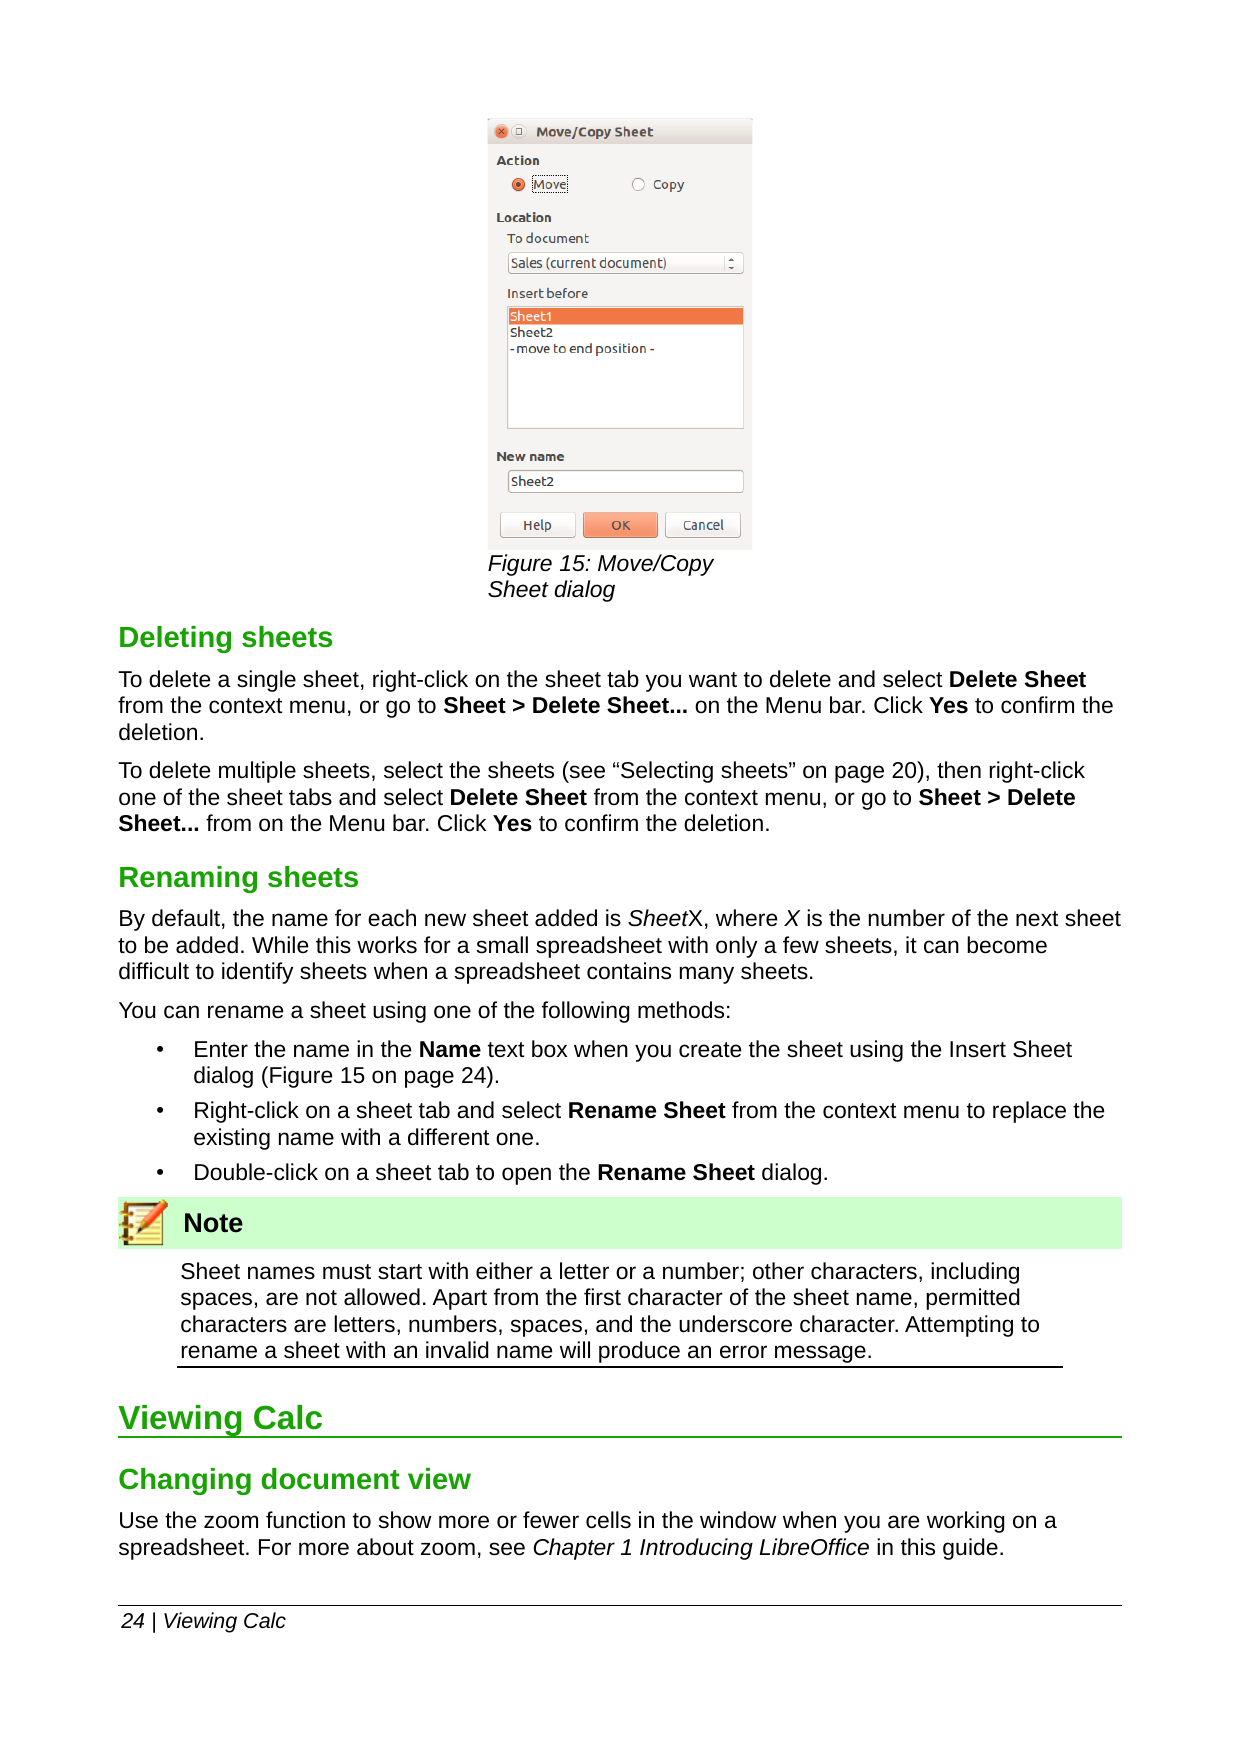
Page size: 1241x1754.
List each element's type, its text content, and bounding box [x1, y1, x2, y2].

list Double-click on a sheet tab to open the Rename Sheet dialog. [156, 1159, 1122, 1185]
list Right-click on a sheet tab and select Rename Sheet from the context menu to replace the existing name with a different one. [156, 1097, 1122, 1150]
text Figure 15: Move/Copy Sheet dialog [488, 550, 752, 603]
picture [487, 118, 753, 550]
text Sheet names must start with either a letter or a number; other characters, including spaces, are not allowed. Apart from the first character of the sheet name, permitted characters are letters, numbers, spaces, and the underscore character. Attempting to rename a sheet with an invalid name will produce an error message. [177, 1255, 1063, 1366]
text Use the zoom function to show more or fewer cells in the window when you are working on a spreadsheet. For more about zoom, see Chapter 1 Introducing LibreOffice in this guide. [118, 1507, 1122, 1560]
text By default, the name for each new sheet added is SheetX, where X is the number of the next sheet to be added. While this works for a small spreadsheet with only a few sheets, it can become difficult to identify sheets when a spreadsheet contains many sheets. [118, 905, 1122, 984]
list You can rename a sheet using one of the following methods: [118, 997, 1122, 1023]
subtitle Viewing Calc [118, 1398, 1122, 1436]
subtitle Changing document view [118, 1462, 1122, 1496]
subtitle Note [118, 1197, 1122, 1249]
subtitle Renaming sheets [118, 860, 1122, 893]
subtitle Deleting sheets [118, 620, 1122, 654]
text To delete multiple sheets, select the sheets (see “Selecting sheets” on page 20), then right-click one of the sheet tabs and select Delete Sheet from the context menu, or go to Sheet > Delete Sheet... from on the Menu bar. Click Yes to confirm the deletion. [118, 757, 1122, 836]
text To delete a single sheet, right-click on the sheet tab you want to delete and select Delete Sheet from the context menu, or go to Sheet > Delete Sheet... on the Menu bar. Click Yes to confirm the deletion. [118, 666, 1122, 745]
picture [119, 1198, 170, 1249]
list Enter the name in the Name text box when you create the sheet using the Insert Sheet dialog (Figure 15 on page 24). [156, 1036, 1122, 1088]
